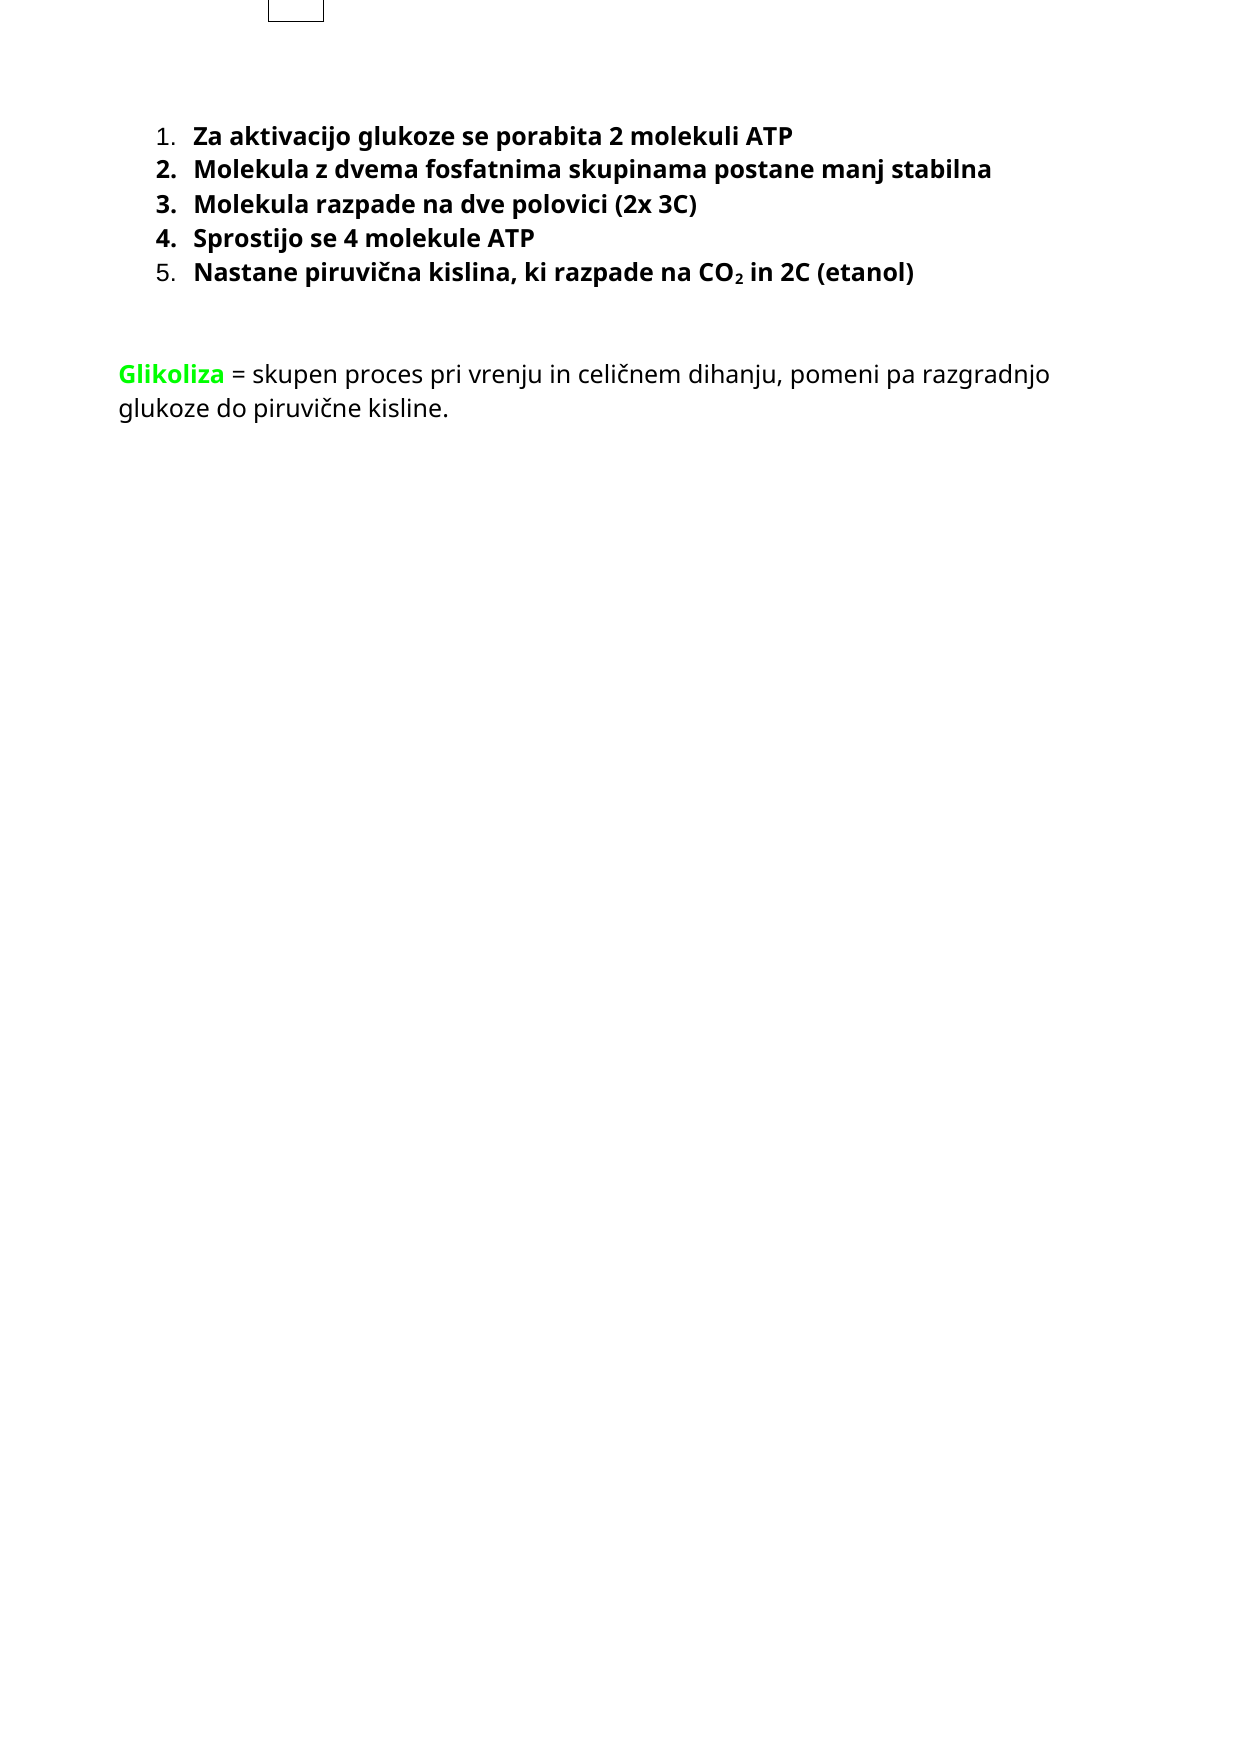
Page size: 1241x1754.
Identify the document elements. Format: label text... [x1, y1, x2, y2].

list Molekula z dvema fosfatnima skupinama postane manj stabilna [156, 152, 1122, 186]
list Za aktivacijo glukoze se porabita 2 molekuli ATP [156, 118, 1122, 152]
list Molekula razpade na dve polovici (2x 3C) [156, 186, 1122, 220]
list Sprostijo se 4 molekule ATP [156, 220, 1122, 254]
text Glikoliza = skupen proces pri vrenju in celičnem dihanju, pomeni pa razgradnjo glukoze do piruvične kisline. [118, 357, 1122, 425]
list Nastane piruvična kislina, ki razpade na CO2 in 2C (etanol) [156, 254, 1122, 288]
